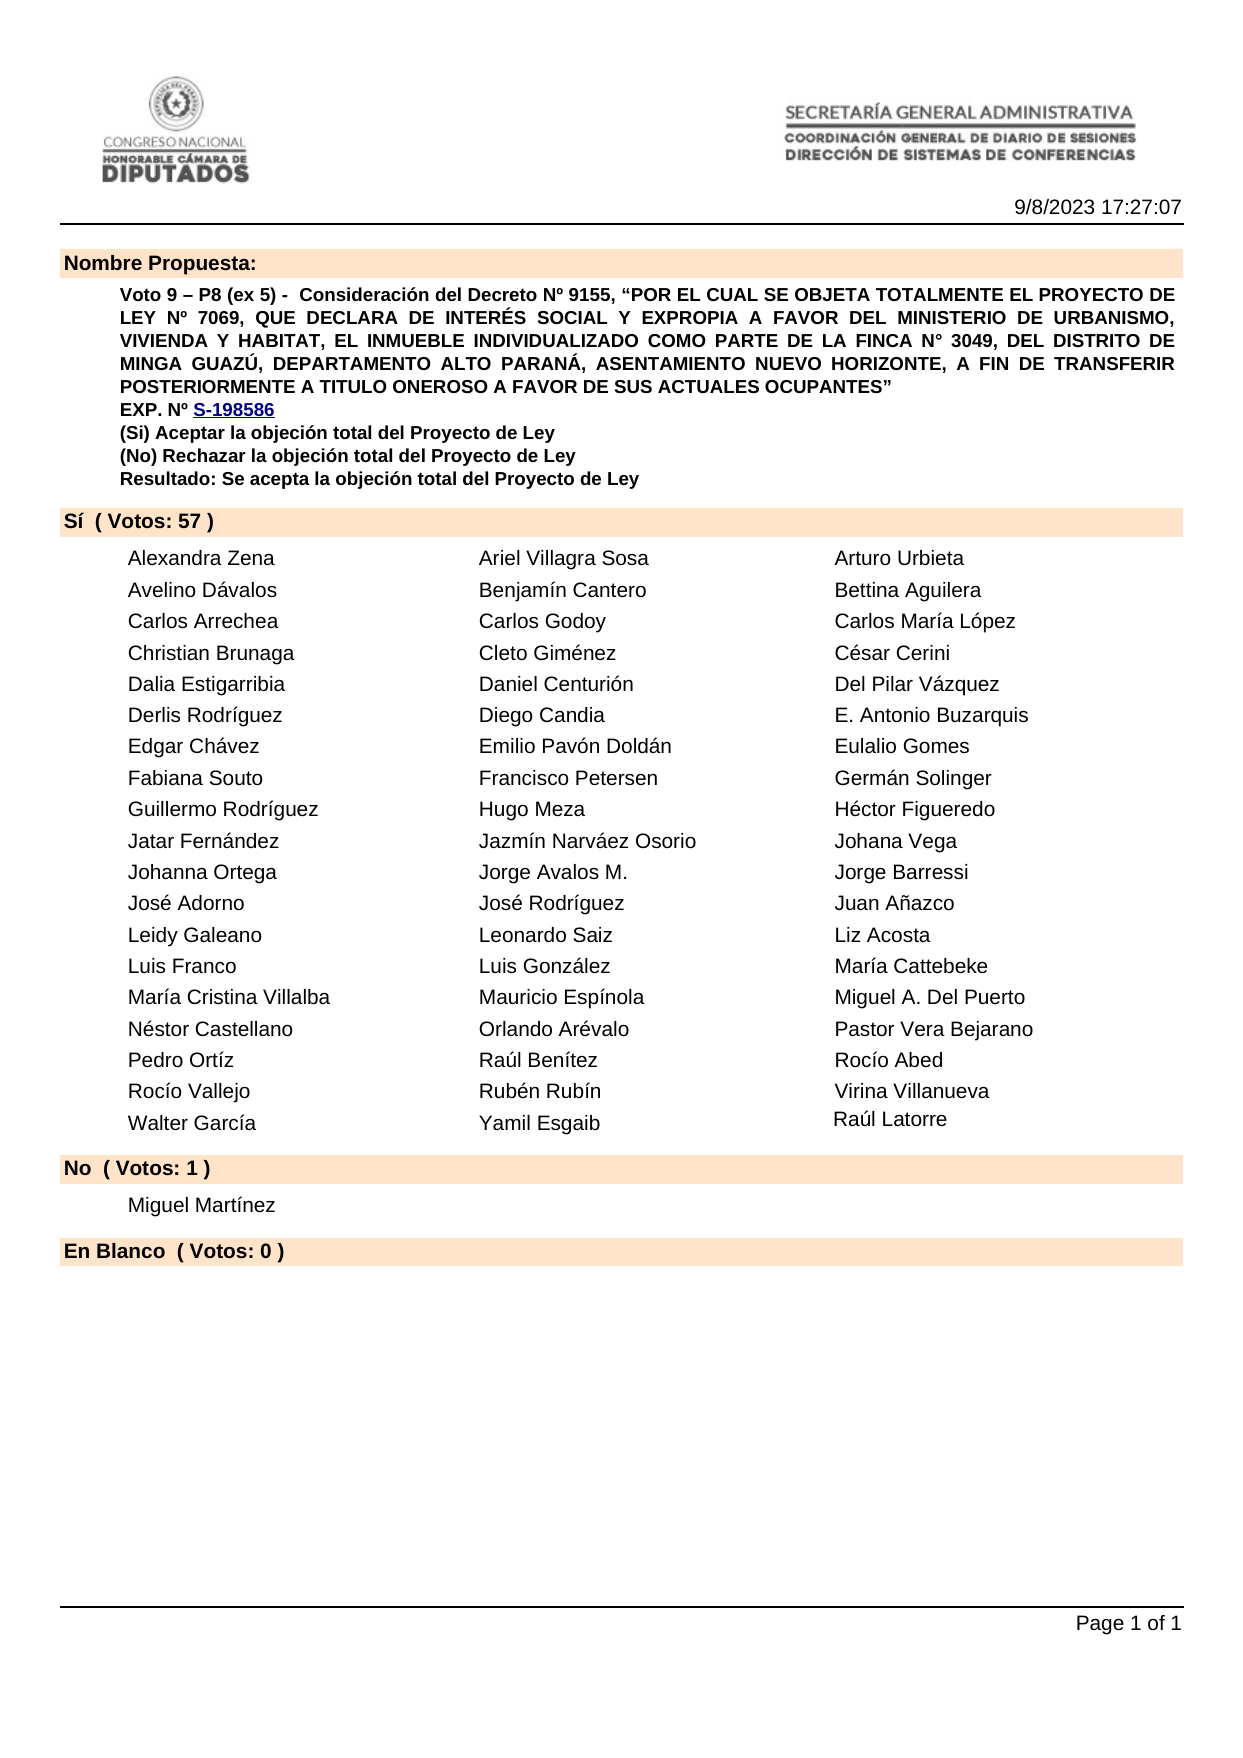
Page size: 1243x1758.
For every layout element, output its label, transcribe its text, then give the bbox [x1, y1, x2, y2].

table_cell Rubén Rubín [476, 1078, 815, 1107]
table_cell [1168, 545, 1183, 1155]
table_cell [1184, 1138, 1189, 1155]
table_cell [1184, 537, 1189, 545]
table_cell Edgar Chávez [125, 733, 462, 762]
table_cell Yamil Esgaib [476, 1110, 815, 1138]
table_cell María Cristina Villalba [125, 984, 462, 1013]
table_cell Cleto Giménez [476, 639, 815, 668]
table_cell [1184, 796, 1189, 824]
table_cell [1184, 1015, 1189, 1044]
table_cell [60, 537, 1183, 545]
table_cell Miguel Martínez [125, 1192, 462, 1221]
table_cell [476, 1289, 815, 1606]
table_cell [1184, 1610, 1189, 1644]
table_cell [1184, 953, 1189, 981]
table_cell Voto 9 – P8 (ex 5) - Consideración del Decreto Nº 9155, “POR EL CUAL SE OBJETA TOTALMENTE EL PROYECTO DE LEY Nº 7069, QUE DECLARA DE INTERÉS SOCIAL Y EXPROPIA A FAVOR DEL MINISTERIO DE URBANISMO, VIVIENDA Y HABITAT, EL INMUEBLE INDIVIDUALIZADO COMO PARTE DE LA FINCA N° 3049, DEL DISTRITO DE MINGA GUAZÚ, DEPARTAMENTO ALTO PARANÁ, ASENTAMIENTO NUEVO HORIZONTE, A FIN DE TRANSFERIR POSTERIORMENTE A TITULO ONEROSO A FAVOR DE SUS ACTUALES OCUPANTES” EXP. Nº S-198586 (Si) Aceptar la objeción total del Proyecto de Ley (No) Rechazar la objeción total del Proyecto de Ley Resultado: Se acepta la objeción total del Proyecto de Ley [118, 284, 1178, 491]
table_cell [1168, 1289, 1183, 1606]
table_cell [1184, 702, 1189, 730]
table_cell [60, 284, 118, 508]
table_cell [1184, 1155, 1189, 1184]
table_cell Raúl Benítez [476, 1047, 815, 1075]
table_cell Raúl Latorre [831, 1107, 1168, 1155]
table_cell [1184, 827, 1189, 856]
table_cell Jorge Avalos M. [476, 859, 815, 887]
table_cell Diego Candia [476, 702, 815, 730]
table_cell Pastor Vera Bejarano [831, 1015, 1168, 1044]
table_cell [1184, 508, 1189, 537]
table_cell [462, 1192, 1183, 1238]
table_cell [1184, 1192, 1189, 1221]
table_cell [1184, 576, 1189, 605]
table_cell Jorge Barressi [831, 859, 1168, 887]
table_cell [1184, 1238, 1189, 1266]
table_cell Luis Franco [125, 953, 462, 981]
table_cell Virina Villanueva [831, 1078, 1168, 1107]
table_cell [1184, 1221, 1189, 1238]
table_cell María Cattebeke [831, 953, 1168, 981]
table_cell Hugo Meza [476, 796, 815, 824]
table_cell Jatar Fernández [125, 827, 462, 856]
table_cell Jazmín Narváez Osorio [476, 827, 815, 856]
table_cell Carlos María López [831, 608, 1168, 636]
table_cell Nombre Propuesta: [60, 249, 1183, 278]
table_cell César Cerini [831, 639, 1168, 668]
table_cell [1184, 608, 1189, 636]
table_cell Daniel Centurión [476, 671, 815, 699]
table_cell José Adorno [125, 890, 462, 918]
table_cell [462, 1289, 476, 1606]
table_cell Page 1 of 1 [827, 1610, 1183, 1644]
table_cell [1184, 1289, 1189, 1606]
table_cell Miguel A. Del Puerto [831, 984, 1168, 1013]
table_cell Rocío Vallejo [125, 1078, 462, 1107]
table_cell Orlando Arévalo [476, 1015, 815, 1044]
table_cell [60, 278, 1183, 283]
table_cell [1184, 1110, 1189, 1138]
table_cell Rocío Abed [831, 1047, 1168, 1075]
table_cell [1178, 284, 1189, 508]
table_cell [1184, 890, 1189, 918]
table_cell [1184, 1266, 1189, 1289]
table_cell Guillermo Rodríguez [125, 796, 462, 824]
table_cell Pedro Ortíz [125, 1047, 462, 1075]
table_cell [60, 1192, 124, 1238]
table_cell [476, 1138, 815, 1155]
table_cell Alexandra Zena [125, 545, 462, 574]
table_cell Néstor Castellano [125, 1015, 462, 1044]
table_header 9/8/2023 17:27:07 [649, 189, 1183, 223]
table_cell Germán Solinger [831, 765, 1168, 793]
table_cell Christian Brunaga [125, 639, 462, 668]
table_cell [1184, 859, 1189, 887]
table_cell Leidy Galeano [125, 921, 462, 950]
table_cell [60, 545, 124, 1155]
table_cell Bettina Aguilera [831, 576, 1168, 605]
table_cell Johana Vega [831, 827, 1168, 856]
table_cell [1184, 228, 1189, 249]
table_cell Liz Acosta [831, 921, 1168, 950]
table_cell [1184, 1078, 1189, 1107]
table_cell [60, 1184, 1183, 1192]
table_cell Dalia Estigarribia [125, 671, 462, 699]
table_cell [60, 228, 1183, 249]
table_cell Eulalio Gomes [831, 733, 1168, 762]
table_cell [1184, 671, 1189, 699]
table_cell [1184, 639, 1189, 668]
table_cell [815, 1289, 831, 1606]
table_cell Héctor Figueredo [831, 796, 1168, 824]
table_cell [831, 1289, 1168, 1606]
table_header [1184, 189, 1189, 223]
table_cell Mauricio Espínola [476, 984, 815, 1013]
table_cell En Blanco ( Votos: 0 ) [60, 1238, 1183, 1266]
table_cell [1184, 249, 1189, 278]
table_cell [125, 1221, 462, 1238]
table_cell [1184, 1184, 1189, 1192]
table_cell [1184, 984, 1189, 1013]
table_header [60, 189, 649, 223]
table_cell José Rodríguez [476, 890, 815, 918]
table_cell Emilio Pavón Doldán [476, 733, 815, 762]
table_cell Derlis Rodríguez [125, 702, 462, 730]
table_cell [60, 1266, 1183, 1289]
table_cell [125, 1138, 462, 1155]
table_cell [118, 491, 1178, 508]
table_cell [60, 1610, 827, 1644]
table_cell [1184, 545, 1189, 574]
table_cell [462, 545, 476, 1155]
table_cell Juan Añazco [831, 890, 1168, 918]
table_cell Walter García [125, 1110, 462, 1138]
table_cell [1184, 733, 1189, 762]
table_cell [1184, 765, 1189, 793]
table_cell Avelino Dávalos [125, 576, 462, 605]
table_cell E. Antonio Buzarquis [831, 702, 1168, 730]
table_cell Leonardo Saiz [476, 921, 815, 950]
table_cell Carlos Godoy [476, 608, 815, 636]
table_cell Carlos Arrechea [125, 608, 462, 636]
table_cell Luis González [476, 953, 815, 981]
table_cell No ( Votos: 1 ) [60, 1155, 1183, 1184]
table_cell Ariel Villagra Sosa [476, 545, 815, 574]
table_cell [1184, 1047, 1189, 1075]
table_cell Francisco Petersen [476, 765, 815, 793]
table_cell [60, 1289, 124, 1606]
table_cell Benjamín Cantero [476, 576, 815, 605]
table_cell Fabiana Souto [125, 765, 462, 793]
table_cell Arturo Urbieta [831, 545, 1168, 574]
table_cell Johanna Ortega [125, 859, 462, 887]
table_cell [1184, 921, 1189, 950]
table_cell [125, 1289, 462, 1606]
table_cell Del Pilar Vázquez [831, 671, 1168, 699]
table_cell Sí ( Votos: 57 ) [60, 508, 1183, 537]
table_cell [815, 545, 831, 1155]
